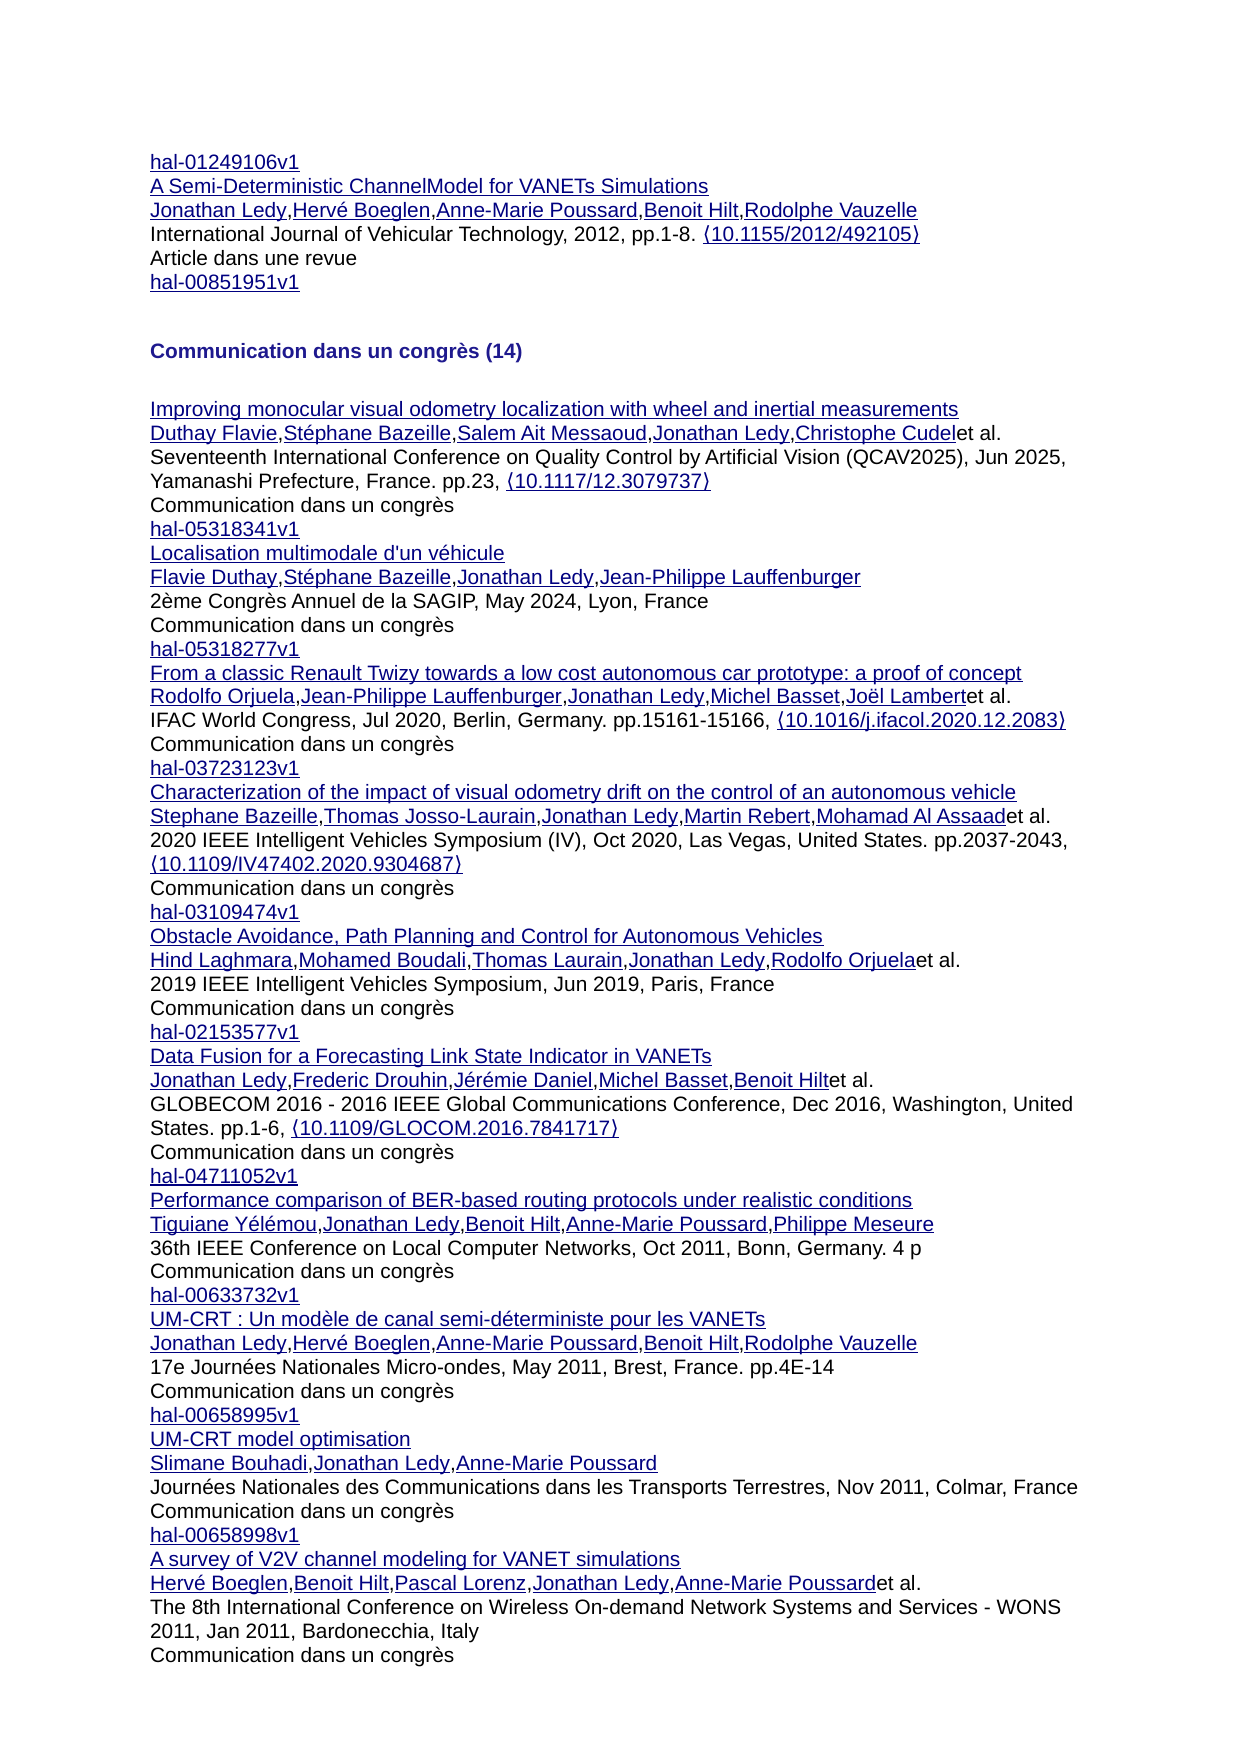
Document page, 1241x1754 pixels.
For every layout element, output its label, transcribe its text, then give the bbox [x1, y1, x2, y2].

subtitle Communication dans un congrès (14) [150, 338, 1090, 362]
table_cell hal-01249106v1 [150, 150, 1090, 174]
table_cell From a classic Renault Twizy towards a low cost autonomous car prototype: a proof of concept Rodolfo Orjuela,Jean-Philippe Lauffenburger,Jonathan Ledy,Michel Basset,Joël Lambertet al. IFAC World Congress, Jul 2020, Berlin, Germany. pp.15161-15166, ⟨10.1016/j.ifacol.2020.12.2083⟩ Communication dans un congrès hal-03723123v1 [150, 660, 1090, 780]
table_cell Performance comparison of BER-based routing protocols under realistic conditions Tiguiane Yélémou,Jonathan Ledy,Benoit Hilt,Anne-Marie Poussard,Philippe Meseure 36th IEEE Conference on Local Computer Networks, Oct 2011, Bonn, Germany. 4 p Communication dans un congrès hal-00633732v1 [150, 1188, 1090, 1307]
table_cell Characterization of the impact of visual odometry drift on the control of an autonomous vehicle Stephane Bazeille,Thomas Josso-Laurain,Jonathan Ledy,Martin Rebert,Mohamad Al Assaadet al. 2020 IEEE Intelligent Vehicles Symposium (IV), Oct 2020, Las Vegas, United States. pp.2037-2043, ⟨10.1109/IV47402.2020.9304687⟩ Communication dans un congrès hal-03109474v1 [150, 780, 1090, 924]
table_cell UM-CRT : Un modèle de canal semi-déterministe pour les VANETs Jonathan Ledy,Hervé Boeglen,Anne-Marie Poussard,Benoit Hilt,Rodolphe Vauzelle 17e Journées Nationales Micro-ondes, May 2011, Brest, France. pp.4E-14 Communication dans un congrès hal-00658995v1 [150, 1307, 1090, 1427]
table_cell UM-CRT model optimisation Slimane Bouhadi,Jonathan Ledy,Anne-Marie Poussard Journées Nationales des Communications dans les Transports Terrestres, Nov 2011, Colmar, France Communication dans un congrès hal-00658998v1 [150, 1427, 1090, 1547]
table_cell A Semi-Deterministic ChannelModel for VANETs Simulations Jonathan Ledy,Hervé Boeglen,Anne-Marie Poussard,Benoit Hilt,Rodolphe Vauzelle International Journal of Vehicular Technology, 2012, pp.1-8. ⟨10.1155/2012/492105⟩ Article dans une revue hal-00851951v1 [150, 174, 1090, 294]
table_cell A survey of V2V channel modeling for VANET simulations Hervé Boeglen,Benoit Hilt,Pascal Lorenz,Jonathan Ledy,Anne-Marie Poussardet al. The 8th International Conference on Wireless On-demand Network Systems and Services - WONS 2011, Jan 2011, Bardonecchia, Italy Communication dans un congrès [150, 1547, 1090, 1667]
table_cell Obstacle Avoidance, Path Planning and Control for Autonomous Vehicles Hind Laghmara,Mohamed Boudali,Thomas Laurain,Jonathan Ledy,Rodolfo Orjuelaet al. 2019 IEEE Intelligent Vehicles Symposium, Jun 2019, Paris, France Communication dans un congrès hal-02153577v1 [150, 924, 1090, 1044]
table_cell Data Fusion for a Forecasting Link State Indicator in VANETs Jonathan Ledy,Frederic Drouhin,Jérémie Daniel,Michel Basset,Benoit Hiltet al. GLOBECOM 2016 - 2016 IEEE Global Communications Conference, Dec 2016, Washington, United States. pp.1-6, ⟨10.1109/GLOCOM.2016.7841717⟩ Communication dans un congrès hal-04711052v1 [150, 1044, 1090, 1187]
table_header Improving monocular visual odometry localization with wheel and inertial measurements Duthay Flavie,Stéphane Bazeille,Salem Ait Messaoud,Jonathan Ledy,Christophe Cudelet al. Seventeenth International Conference on Quality Control by Artificial Vision (QCAV2025), Jun 2025, Yamanashi Prefecture, France. pp.23, ⟨10.1117/12.3079737⟩ Communication dans un congrès hal-05318341v1 [150, 397, 1090, 541]
table_cell Localisation multimodale d'un véhicule Flavie Duthay,Stéphane Bazeille,Jonathan Ledy,Jean-Philippe Lauffenburger 2ème Congrès Annuel de la SAGIP, May 2024, Lyon, France Communication dans un congrès hal-05318277v1 [150, 541, 1090, 660]
